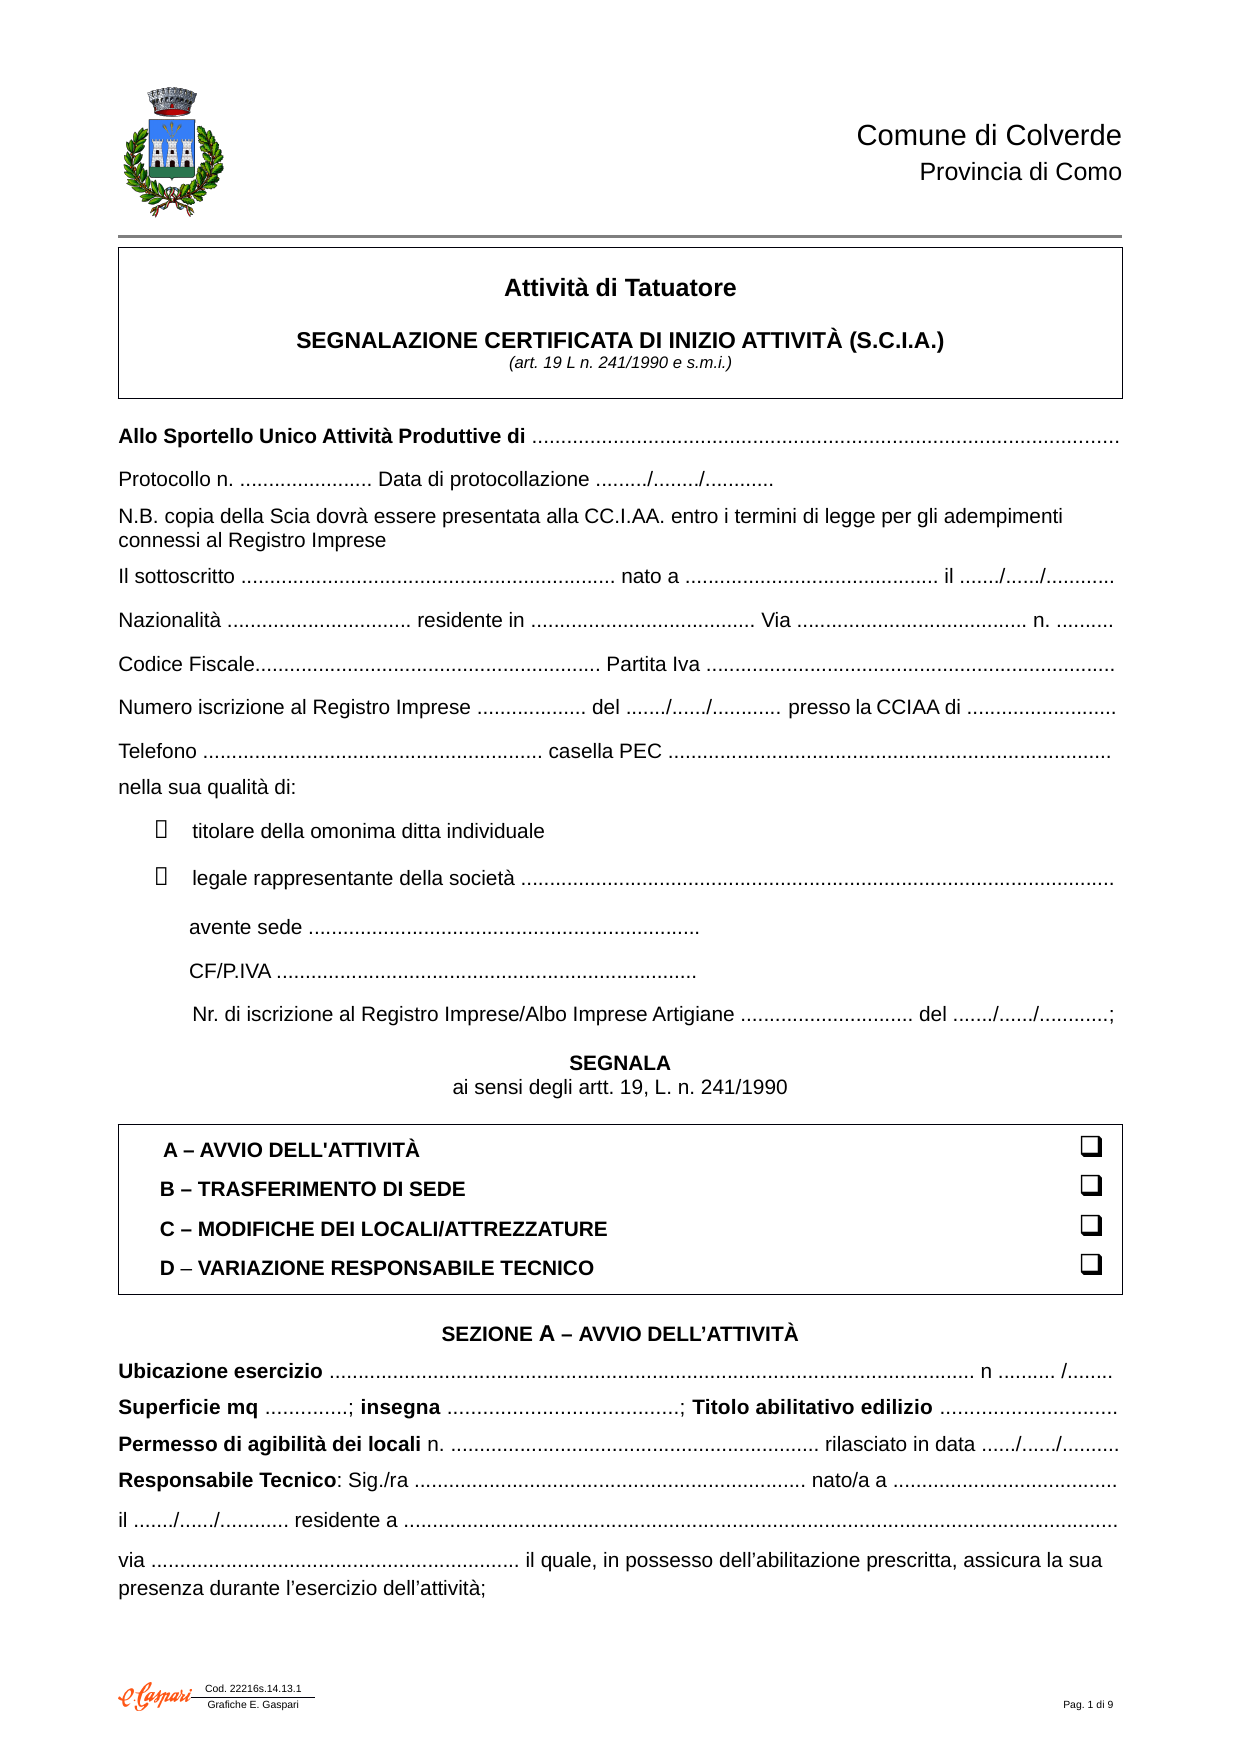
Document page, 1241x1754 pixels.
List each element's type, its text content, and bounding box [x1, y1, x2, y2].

text  titolare della omonima ditta individuale [153, 812, 1122, 846]
table_header A – AVVIO DELL'ATTIVITÀ  B – TRASFERIMENTO DI SEDE  C – MODIFICHE DEI LOCALI/ATTREZZATURE  D – VARIAZIONE RESPONSABILE TECNICO  [119, 1125, 1122, 1294]
table_header Attività di Tatuatore SEGNALAZIONE CERTIFICATA DI INIZIO ATTIVITÀ (S.C.I.A.) (art. 19 L n. 241/1990 e s.m.i.) [119, 248, 1122, 397]
text Superficie mq ..............; insegna .......................................; Titolo abilitativo edilizio .............................. [118, 1395, 1122, 1419]
text Protocollo n. ....................... Data di protocollazione ........./......../............ [118, 467, 1122, 491]
text Comune di Colverde [118, 118, 1122, 152]
text Responsabile Tecnico: Sig./ra .................................................................... nato/a a ....................................... [118, 1468, 1122, 1492]
text Allo Sportello Unico Attività Produttive di [118, 423, 1122, 447]
text il ......./....../............ residente a ............................................................................................................................ [118, 1508, 1122, 1532]
text SEGNALA [118, 1051, 1122, 1075]
text Telefono ........................................................... casella PEC ............................................................................. [118, 739, 1122, 763]
text Il sottoscritto ................................................................. nato a ............................................ il ......./....../............ [118, 564, 1122, 588]
picture [122, 152, 224, 157]
text Provincia di Como [118, 157, 1122, 185]
text Ubicazione esercizio ................................................................................................................ n .......... /........ [118, 1359, 1122, 1383]
text CF/P.IVA ......................................................................... [189, 958, 1122, 982]
text via ................................................................ il quale, in possesso dell’abilitazione prescritta, assicura la sua presenza durante l’esercizio dell’attività; [118, 1548, 1104, 1599]
text  legale rappresentante della società ....................................................................................................... [153, 858, 1122, 892]
text SEZIONE A – AVVIO DELL’ATTIVITà [118, 1320, 1122, 1346]
text ai sensi degli artt. 19, L. n. 241/1990 [118, 1075, 1122, 1099]
text Codice Fiscale............................................................ Partita Iva ....................................................................... [118, 651, 1122, 675]
picture [122, 87, 224, 118]
text nella sua qualità di: [118, 775, 1122, 799]
picture [118, 1682, 192, 1711]
text N.B. copia della Scia dovrà essere presentata alla CC.I.AA. entro i termini di legge per gli adempimenti connessi al Registro Imprese [118, 504, 1122, 552]
text Nazionalità ................................ residente in ....................................... Via ........................................ n. .......... [118, 608, 1122, 632]
picture [122, 185, 224, 219]
text avente sede .................................................................... [189, 915, 1122, 939]
text Nr. di iscrizione al Registro Imprese/Albo Imprese Artigiane .............................. del ......./....../............; [192, 1002, 1122, 1026]
text Numero iscrizione al Registro Imprese ................... del ......./....../............ presso la CCIAA di .......................... [118, 695, 1122, 719]
text Permesso di agibilità dei locali n. ................................................................ rilasciato in data ....../....../.......... [118, 1432, 1122, 1456]
